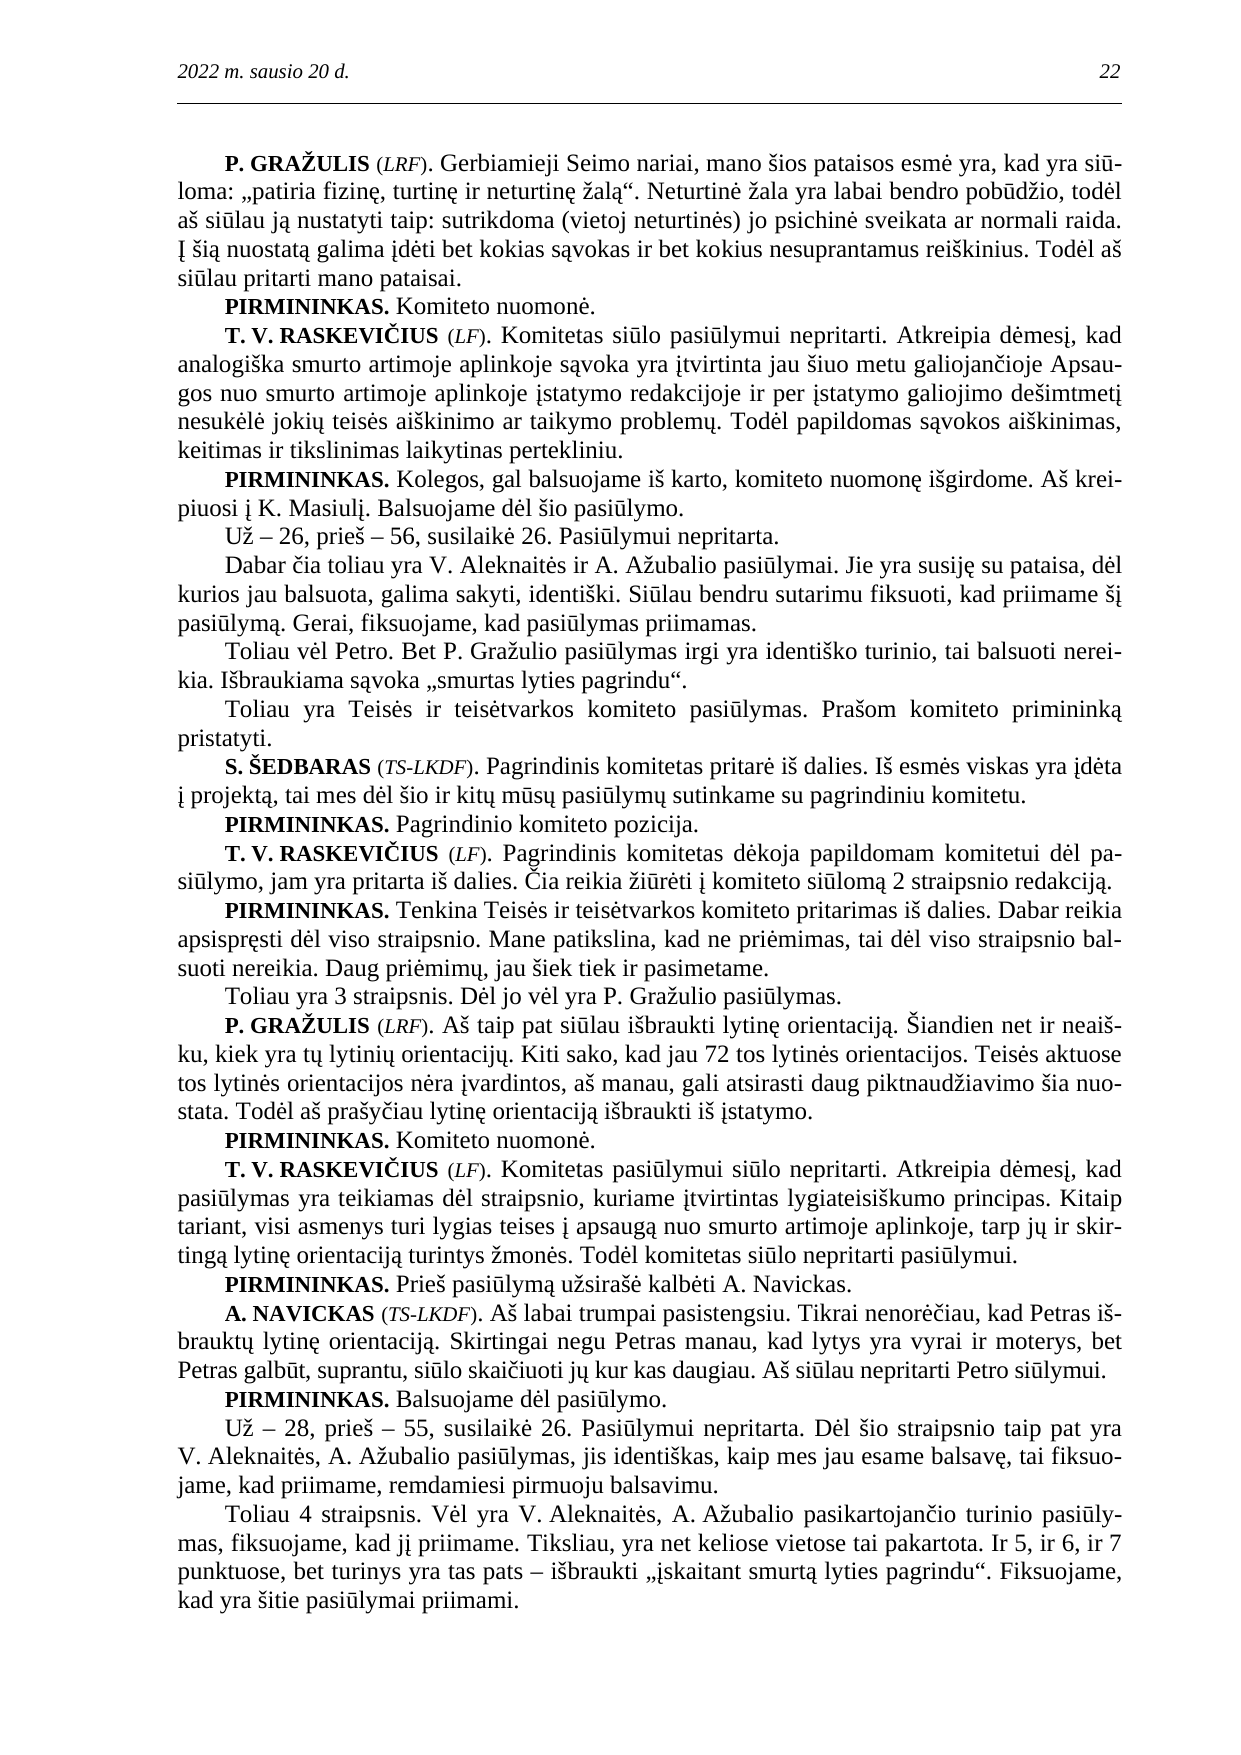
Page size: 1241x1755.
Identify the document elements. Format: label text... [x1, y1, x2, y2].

text T. V. RASKEVIČIUS (LF). Ko­mi­te­tas pa­siū­ly­mui siū­lo ne­pri­tar­ti. At­krei­pia dė­me­sį, kad pa­siū­ly­mas yra tei­kia­mas dėl straips­nio, ku­ria­me įtvir­tin­tas ly­gia­tei­siš­ku­mo prin­ci­pas. Ki­taip ta­riant, vi­si as­me­nys tu­ri ly­gias tei­ses į ap­sau­gą nuo smur­to ar­ti­mo­je ap­lin­ko­je, tarp jų ir skir­tin­gą ly­ti­nę orien­ta­ci­ją tu­rin­tys žmo­nės. To­dėl ko­mi­te­tas siū­lo ne­pri­tar­ti pa­siū­ly­mui. [177, 1154, 1122, 1269]
text T. V. RASKEVIČIUS (LF). Ko­mi­te­tas siū­lo pa­siū­ly­mui ne­pri­tar­ti. At­krei­pia dė­me­sį, kad ana­lo­giš­ka smur­to ar­ti­mo­je ap­lin­ko­je są­vo­ka yra įtvir­tin­ta jau šiuo me­tu ga­lio­jan­čio­je Ap­sau­gos nuo smur­to ar­ti­mo­je ap­lin­ko­je įsta­ty­mo re­dak­ci­jo­je ir per įsta­ty­mo ga­lio­ji­mo de­šimt­me­tį ne­su­kė­lė jo­kių tei­sės aiš­ki­ni­mo ar tai­ky­mo pro­ble­mų. To­dėl pa­pil­do­mas są­vo­kos aiš­ki­ni­mas, kei­ti­mas ir tiks­li­ni­mas lai­ky­ti­nas per­tek­li­niu. [177, 320, 1122, 464]
text PIRMININKAS. Ko­mi­te­to nuo­mo­nė. [177, 291, 1122, 320]
text T. V. RASKEVIČIUS (LF). Pa­grin­di­nis ko­mi­te­tas dė­ko­ja pa­pil­do­mam ko­mi­te­tui dėl pa­siū­ly­mo, jam yra pri­tar­ta iš da­lies. Čia rei­kia žiū­rė­ti į ko­mi­te­to siū­lo­mą 2 straips­nio re­dak­ci­ją. [177, 838, 1122, 895]
text A. NAVICKAS (TS-LKDF). Aš la­bai trum­pai pa­si­steng­siu. Tik­rai ne­no­rė­čiau, kad Pet­ras iš­brauk­tų ly­ti­nę orien­ta­ci­ją. Skir­tin­gai ne­gu Pet­ras ma­nau, kad ly­tys yra vy­rai ir mo­te­rys, bet Pe­t­ras gal­būt, su­pran­tu, siū­lo skai­čiuo­ti jų kur kas dau­giau. Aš siū­lau ne­pri­tar­ti Pet­ro siū­ly­mui. [177, 1298, 1122, 1384]
text PIRMININKAS. Prieš pa­siū­ly­mą už­si­ra­šė kal­bė­ti A. Na­vic­kas. [177, 1269, 1122, 1298]
text PIRMININKAS. Ko­le­gos, gal bal­suo­ja­me iš kar­to, ko­mi­te­to nuo­mo­nę iš­gir­do­me. Aš krei­piuo­si į K. Ma­siu­lį. Bal­suo­ja­me dėl šio pa­siū­ly­mo. [177, 464, 1122, 521]
text PIRMININKAS. Ko­mi­te­to nuo­mo­nė. [177, 1125, 1122, 1154]
text To­liau yra 3 straips­nis. Dėl jo vėl yra P. Gra­žu­lio pa­siū­ly­mas. [177, 981, 1122, 1010]
text P. GRAŽULIS (LRF). Aš taip pat siū­lau iš­brauk­ti ly­ti­nę orien­ta­ci­ją. Šian­dien net ir ne­aiš­ku, kiek yra tų ly­ti­nių orien­ta­ci­jų. Ki­ti sa­ko, kad jau 72 tos ly­ti­nės orien­ta­ci­jos. Tei­sės ak­tuo­se tos ly­ti­nės orien­ta­ci­jos nė­ra įvar­din­tos, aš ma­nau, ga­li at­si­ras­ti daug pik­tnau­džia­vi­mo šia nuo­sta­ta. To­dėl aš pra­šy­čiau ly­ti­nę orien­ta­ci­ją iš­brauk­ti iš įsta­ty­mo. [177, 1010, 1122, 1125]
text To­liau yra Tei­sės ir tei­sėt­var­kos ko­mi­te­to pa­siū­ly­mas. Pra­šom ko­mi­te­to pri­mi­nin­ką prista­ty­ti. [177, 694, 1122, 751]
text To­liau vėl Pet­ro. Bet P. Gra­žu­lio pa­siū­ly­mas ir­gi yra iden­tiš­ko tu­ri­nio, tai bal­suo­ti ne­rei­kia. Iš­brau­kia­ma są­vo­ka „smur­tas ly­ties pa­grin­du“. [177, 636, 1122, 694]
text PIRMININKAS. Ten­ki­na Tei­sės ir tei­sėt­var­kos ko­mi­te­to pri­ta­ri­mas iš da­lies. Da­bar rei­kia ap­si­spręs­ti dėl vi­so straips­nio. Ma­ne pa­tiks­li­na, kad ne pri­ėmi­mas, tai dėl vi­so straips­nio bal­suo­ti ne­rei­kia. Daug pri­ėmi­mų, jau šiek tiek ir pa­si­me­ta­me. [177, 895, 1122, 981]
text Už – 28, prieš – 55, su­si­lai­kė 26. Pa­siū­ly­mui ne­pri­tar­ta. Dėl šio straips­nio taip pat yra V. Alek­nai­tės, A. Ažu­ba­lio pa­siū­ly­mas, jis iden­tiš­kas, kaip mes jau esa­me bal­sa­vę, tai fik­suo­ja­me, kad pri­ima­me, rem­da­mie­si pir­muo­ju bal­sa­vi­mu. [177, 1413, 1122, 1499]
text Da­bar čia to­liau yra V. Alek­nai­tės ir A. Ažu­ba­lio pa­siū­ly­mai. Jie yra su­si­ję su pa­tai­sa, dėl ku­rios jau bal­suo­ta, ga­li­ma sa­ky­ti, iden­tiš­ki. Siū­lau ben­dru su­ta­ri­mu fik­suo­ti, kad pri­ima­me šį pa­siū­ly­mą. Ge­rai, fik­suo­ja­me, kad pa­siū­ly­mas pri­ima­mas. [177, 550, 1122, 636]
text S. ŠEDBARAS (TS-LKDF). Pa­grin­di­nis ko­mi­te­tas pri­ta­rė iš da­lies. Iš es­mės vis­kas yra įdė­ta į pro­jek­tą, tai mes dėl šio ir ki­tų mū­sų pa­siū­ly­mų su­tin­ka­me su pa­grin­di­niu ko­mi­te­tu. [177, 751, 1122, 809]
text Už – 26, prieš – 56, su­si­lai­kė 26. Pa­siū­ly­mui ne­pri­tar­ta. [177, 521, 1122, 550]
text PIRMININKAS. Bal­suo­ja­me dėl pa­siū­ly­mo. [177, 1384, 1122, 1413]
text To­liau 4 straips­nis. Vėl yra V. Alek­nai­tės, A. Ažu­ba­lio pa­si­kar­to­jan­čio tu­ri­nio pa­siū­ly­mas, fik­suo­ja­me, kad jį pri­ima­me. Tiks­liau, yra net ke­lio­se vie­to­se tai pa­kar­to­ta. Ir 5, ir 6, ir 7 punk­tuo­se, bet tu­ri­nys yra tas pats – iš­brauk­ti „įskai­tant smur­tą ly­ties pa­grin­du“. Fik­suo­ja­me, kad yra ši­tie pa­siū­ly­mai pri­ima­mi. [177, 1499, 1122, 1614]
text PIRMININKAS. Pa­grin­di­nio ko­mi­te­to po­zi­ci­ja. [177, 809, 1122, 838]
text P. GRAŽULIS (LRF). Ger­bia­mie­ji Sei­mo na­riai, ma­no šios pa­tai­sos es­mė yra, kad yra siū­lo­ma: „pa­ti­ria fi­zi­nę, tur­ti­nę ir ne­tur­ti­nę ža­lą“. Ne­tur­ti­nė ža­la yra la­bai ben­dro po­bū­džio, to­dėl aš siū­lau ją nu­sta­ty­ti taip: su­trik­do­ma (vie­toj ne­tur­ti­nės) jo psi­chi­nė svei­ka­ta ar nor­ma­li rai­da. Į šią nuo­sta­tą ga­li­ma įdė­ti bet ko­kias są­vo­kas ir bet ko­kius ne­su­pran­ta­mus reiš­ki­nius. To­dėl aš siū­lau pri­tar­ti ma­no pa­tai­sai. [177, 148, 1122, 291]
